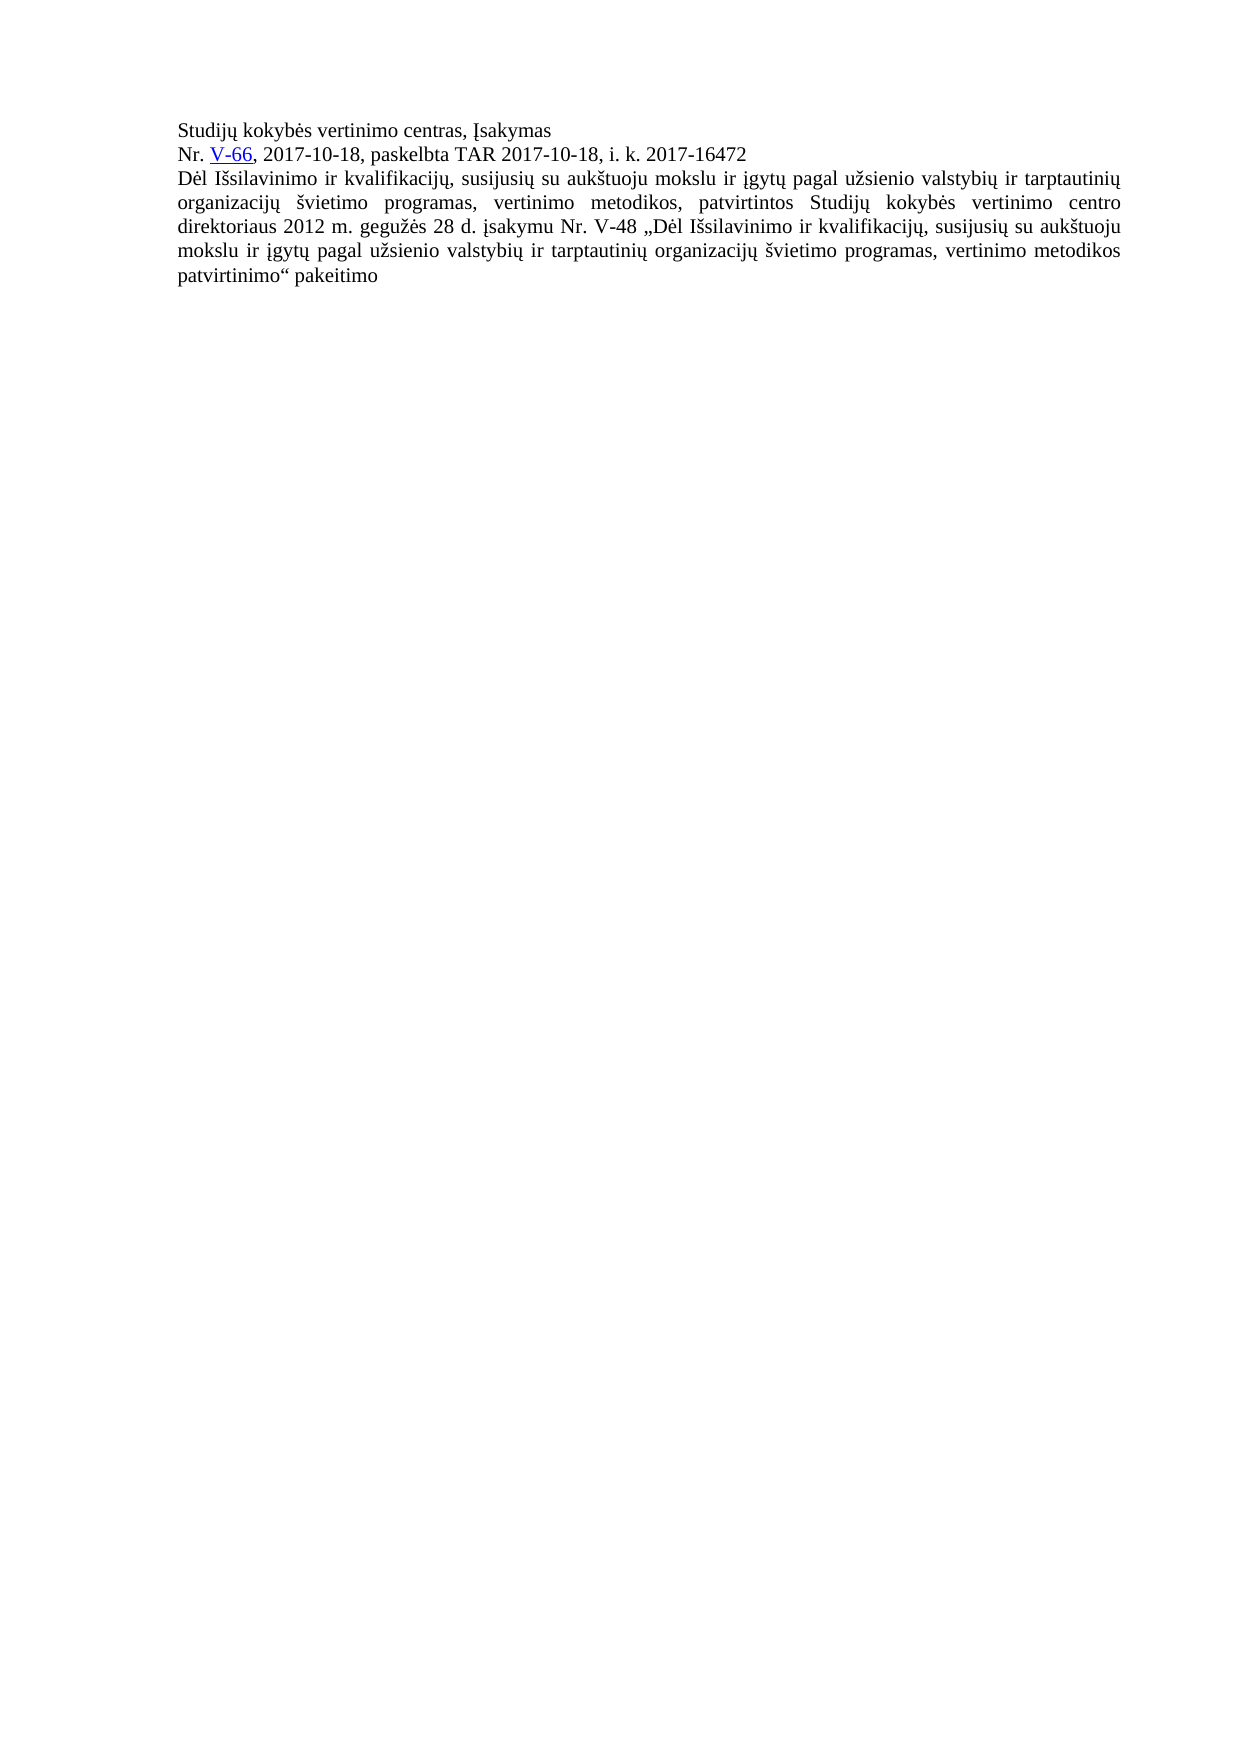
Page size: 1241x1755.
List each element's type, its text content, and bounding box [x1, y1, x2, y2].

text Dėl Išsilavinimo ir kvalifikacijų, susijusių su aukštuoju mokslu ir įgytų pagal užsienio valstybių ir tarptautinių organizacijų švietimo programas, vertinimo metodikos, patvirtintos Studijų kokybės vertinimo centro direktoriaus 2012 m. gegužės 28 d. įsakymu Nr. V-48 „Dėl Išsilavinimo ir kvalifikacijų, susijusių su aukštuoju mokslu ir įgytų pagal užsienio valstybių ir tarptautinių organizacijų švietimo programas, vertinimo metodikos patvirtinimo“ pakeitimo [177, 166, 1122, 287]
text Nr. V-66, 2017-10-18, paskelbta TAR 2017-10-18, i. k. 2017-16472 [177, 142, 1122, 166]
text Studijų kokybės vertinimo centras, Įsakymas [177, 118, 1122, 142]
